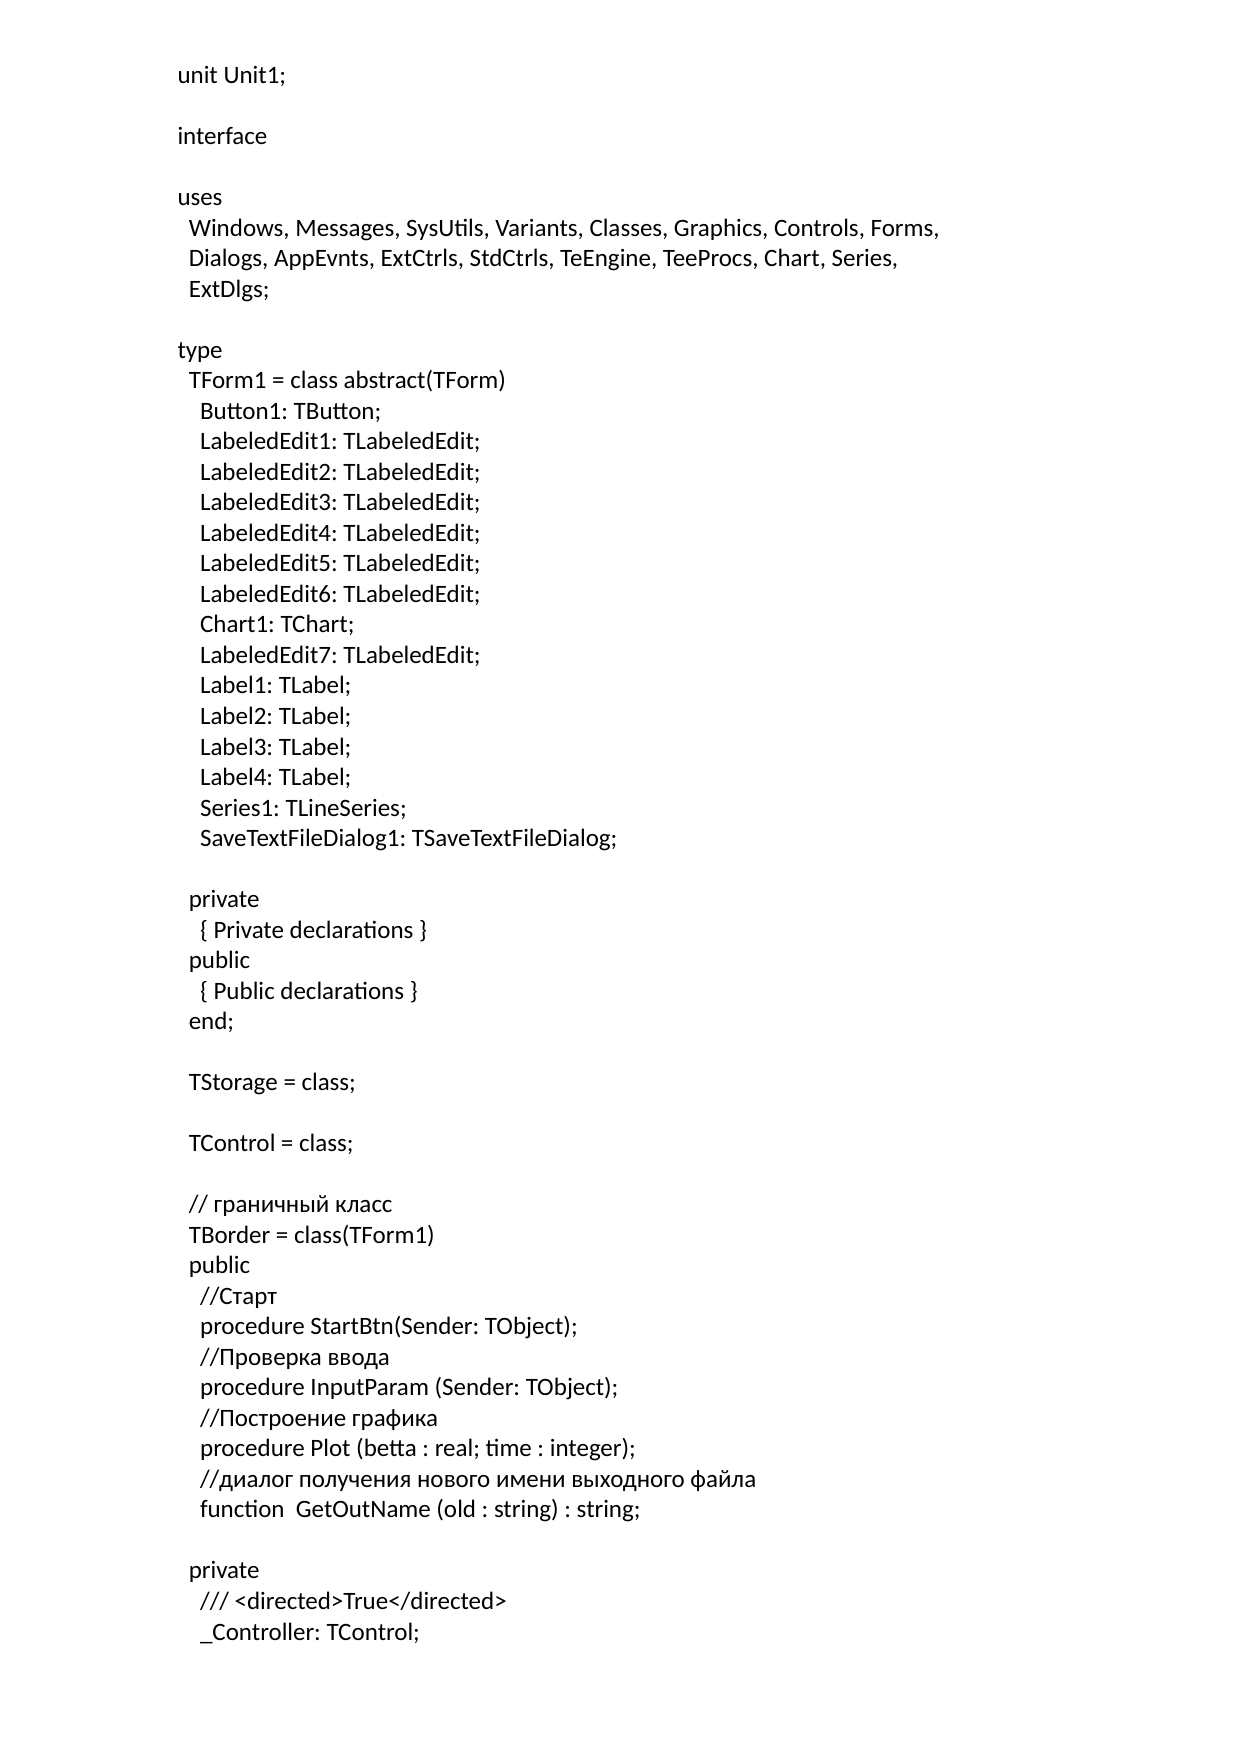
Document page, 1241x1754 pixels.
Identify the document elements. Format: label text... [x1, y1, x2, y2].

text LabeledEdit4: TLabeledEdit; [177, 517, 1152, 547]
text public [177, 944, 1152, 975]
text Label1: TLabel; [177, 669, 1152, 700]
text uses [177, 181, 1152, 212]
text LabeledEdit2: TLabeledEdit; [177, 456, 1152, 486]
text //Старт [177, 1280, 1152, 1311]
text { Private declarations } [177, 914, 1152, 944]
text Label3: TLabel; [177, 731, 1152, 761]
text TStorage = class; [177, 1066, 1152, 1097]
text //Проверка ввода [177, 1341, 1152, 1372]
text TForm1 = class abstract(TForm) [177, 364, 1152, 395]
text procedure InputParam (Sender: TObject); [177, 1372, 1152, 1402]
text //Построение графика [177, 1402, 1152, 1433]
text Chart1: TChart; [177, 608, 1152, 639]
text procedure Plot (betta : real; time : integer); [177, 1433, 1152, 1463]
text LabeledEdit3: TLabeledEdit; [177, 486, 1152, 517]
text Series1: TLineSeries; [177, 792, 1152, 822]
text ExtDlgs; [177, 273, 1152, 303]
text TControl = class; [177, 1127, 1152, 1158]
text public [177, 1249, 1152, 1280]
text type [177, 334, 1152, 364]
text interface [177, 120, 1152, 151]
text Button1: TButton; [177, 395, 1152, 425]
text function GetOutName (old : string) : string; [177, 1494, 1152, 1524]
text TBorder = class(TForm1) [177, 1219, 1152, 1249]
text //диалог получения нового имени выходного файла [177, 1463, 1152, 1494]
text /// <directed>True</directed> [177, 1585, 1152, 1616]
text LabeledEdit1: TLabeledEdit; [177, 425, 1152, 456]
text Label4: TLabel; [177, 761, 1152, 792]
text SaveTextFileDialog1: TSaveTextFileDialog; [177, 822, 1152, 853]
text Dialogs, AppEvnts, ExtCtrls, StdCtrls, TeEngine, TeeProcs, Chart, Series, [177, 242, 1152, 273]
text end; [177, 1005, 1152, 1036]
text Label2: TLabel; [177, 700, 1152, 731]
text Windows, Messages, SysUtils, Variants, Classes, Graphics, Controls, Forms, [177, 212, 1152, 242]
text { Public declarations } [177, 975, 1152, 1005]
text private [177, 1555, 1152, 1585]
text private [177, 883, 1152, 914]
text LabeledEdit6: TLabeledEdit; [177, 578, 1152, 608]
text _Controller: TControl; [177, 1616, 1152, 1646]
text LabeledEdit5: TLabeledEdit; [177, 547, 1152, 578]
text // граничный класс [177, 1188, 1152, 1219]
text unit Unit1; [177, 59, 1152, 90]
text procedure StartBtn(Sender: TObject); [177, 1311, 1152, 1341]
text LabeledEdit7: TLabeledEdit; [177, 639, 1152, 669]
